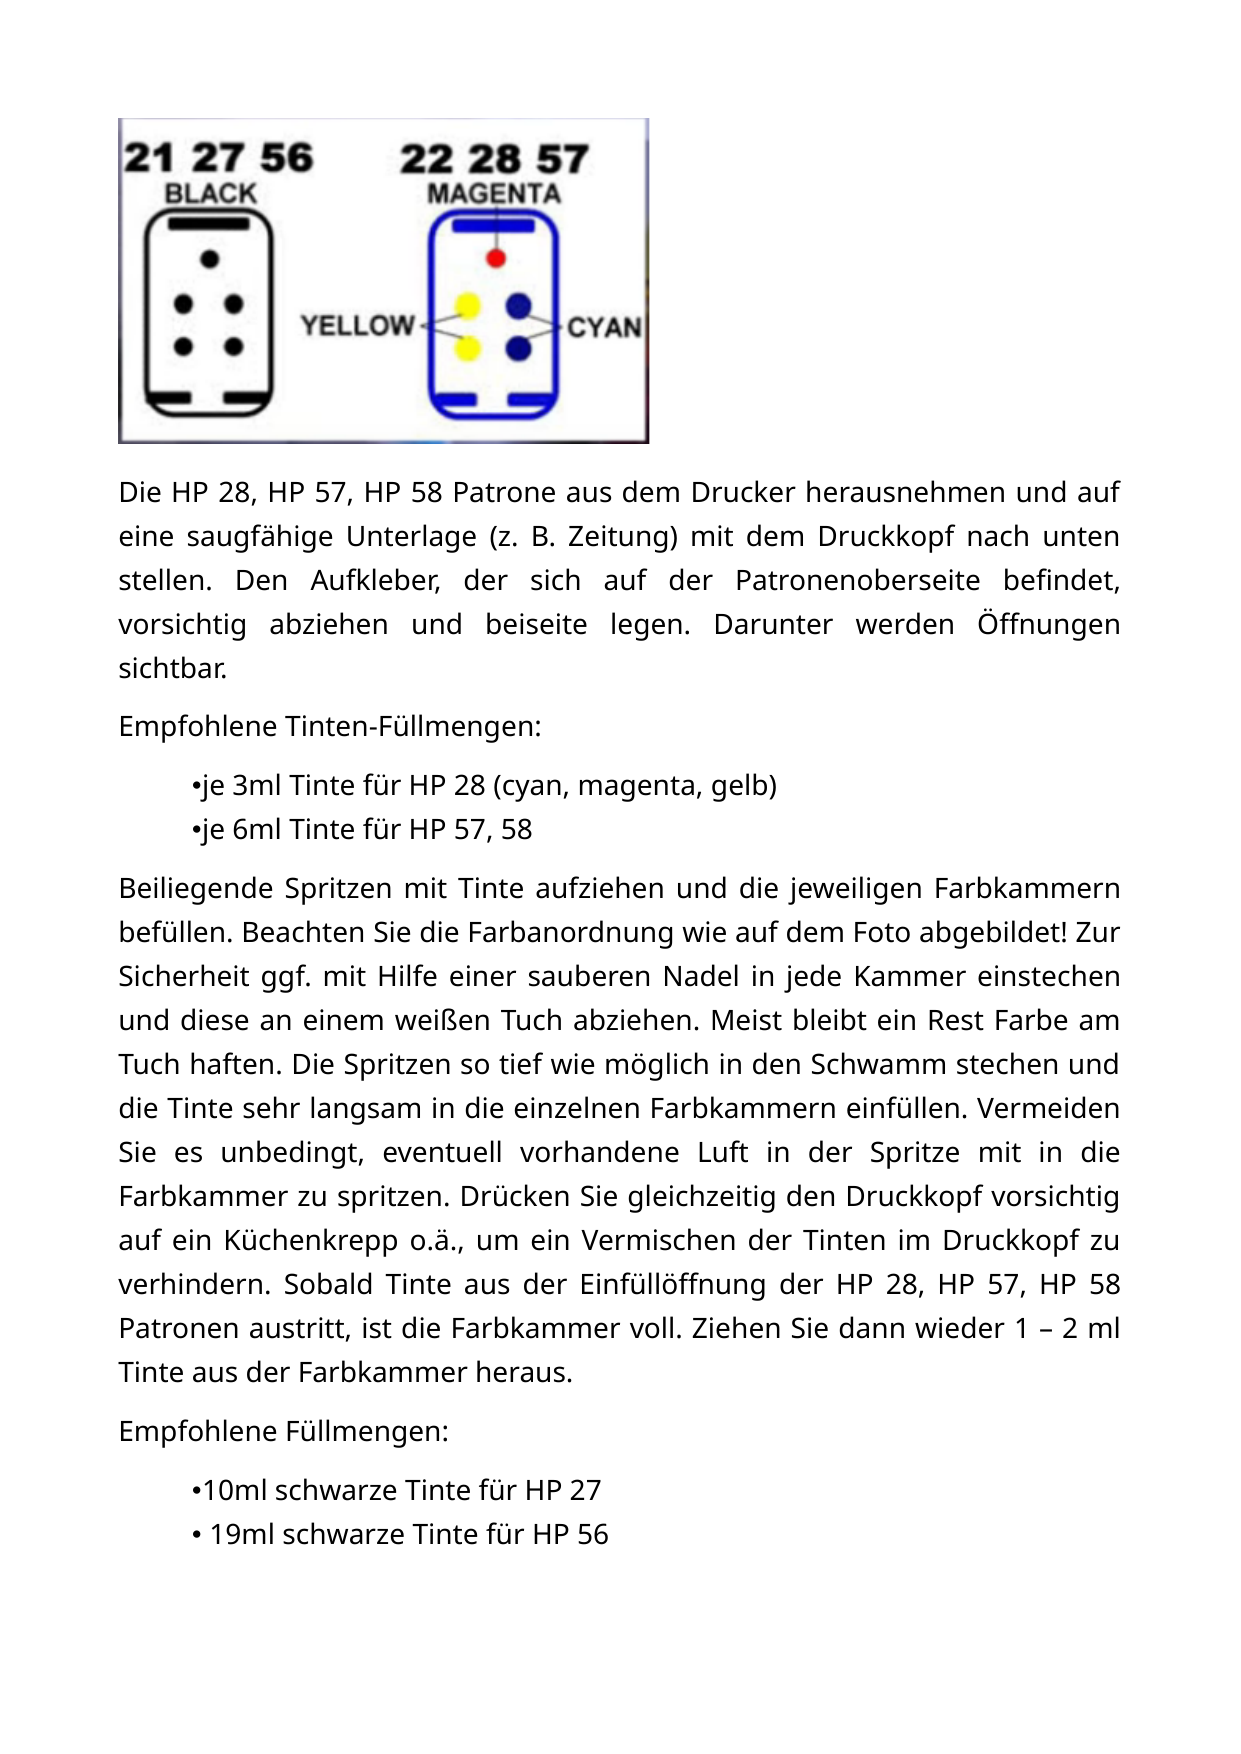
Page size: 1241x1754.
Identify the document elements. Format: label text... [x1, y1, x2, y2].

picture [118, 118, 650, 444]
text Die HP 28, HP 57, HP 58 Patrone aus dem Drucker herausnehmen und auf eine saugfähige Unterlage (z. B. Zeitung) mit dem Druckkopf nach unten stellen. Den Aufkleber, der sich auf der Patronenoberseite befindet, vorsichtig abziehen und beiseite legen. Darunter werden Öffnungen sichtbar. [118, 472, 1122, 686]
text Empfohlene Füllmengen: [118, 1411, 1122, 1450]
list 10ml schwarze Tinte für HP 27 [118, 1470, 1122, 1508]
list 19ml schwarze Tinte für HP 56 [118, 1514, 1122, 1552]
text Beiliegende Spritzen mit Tinte aufziehen und die jeweiligen Farbkammern befüllen. Beachten Sie die Farbanordnung wie auf dem Foto abgebildet! Zur Sicherheit ggf. mit Hilfe einer sauberen Nadel in jede Kammer einstechen und diese an einem weißen Tuch abziehen. Meist bleibt ein Rest Farbe am Tuch haften. Die Spritzen so tief wie möglich in den Schwamm stechen und die Tinte sehr langsam in die einzelnen Farbkammern einfüllen. Vermeiden Sie es unbedingt, eventuell vorhandene Luft in der Spritze mit in die Farbkammer zu spritzen. Drücken Sie gleichzeitig den Druckkopf vorsichtig auf ein Küchenkrepp o.ä., um ein Vermischen der Tinten im Druckkopf zu verhindern. Sobald Tinte aus der Einfüllöffnung der HP 28, HP 57, HP 58 Patronen austritt, ist die Farbkammer voll. Ziehen Sie dann wieder 1 – 2 ml Tinte aus der Farbkammer heraus. [118, 868, 1122, 1391]
list je 3ml Tinte für HP 28 (cyan, magenta, gelb) [118, 765, 1122, 804]
text Empfohlene Tinten-Füllmengen: [118, 707, 1122, 745]
list je 6ml Tinte für HP 57, 58 [118, 809, 1122, 848]
